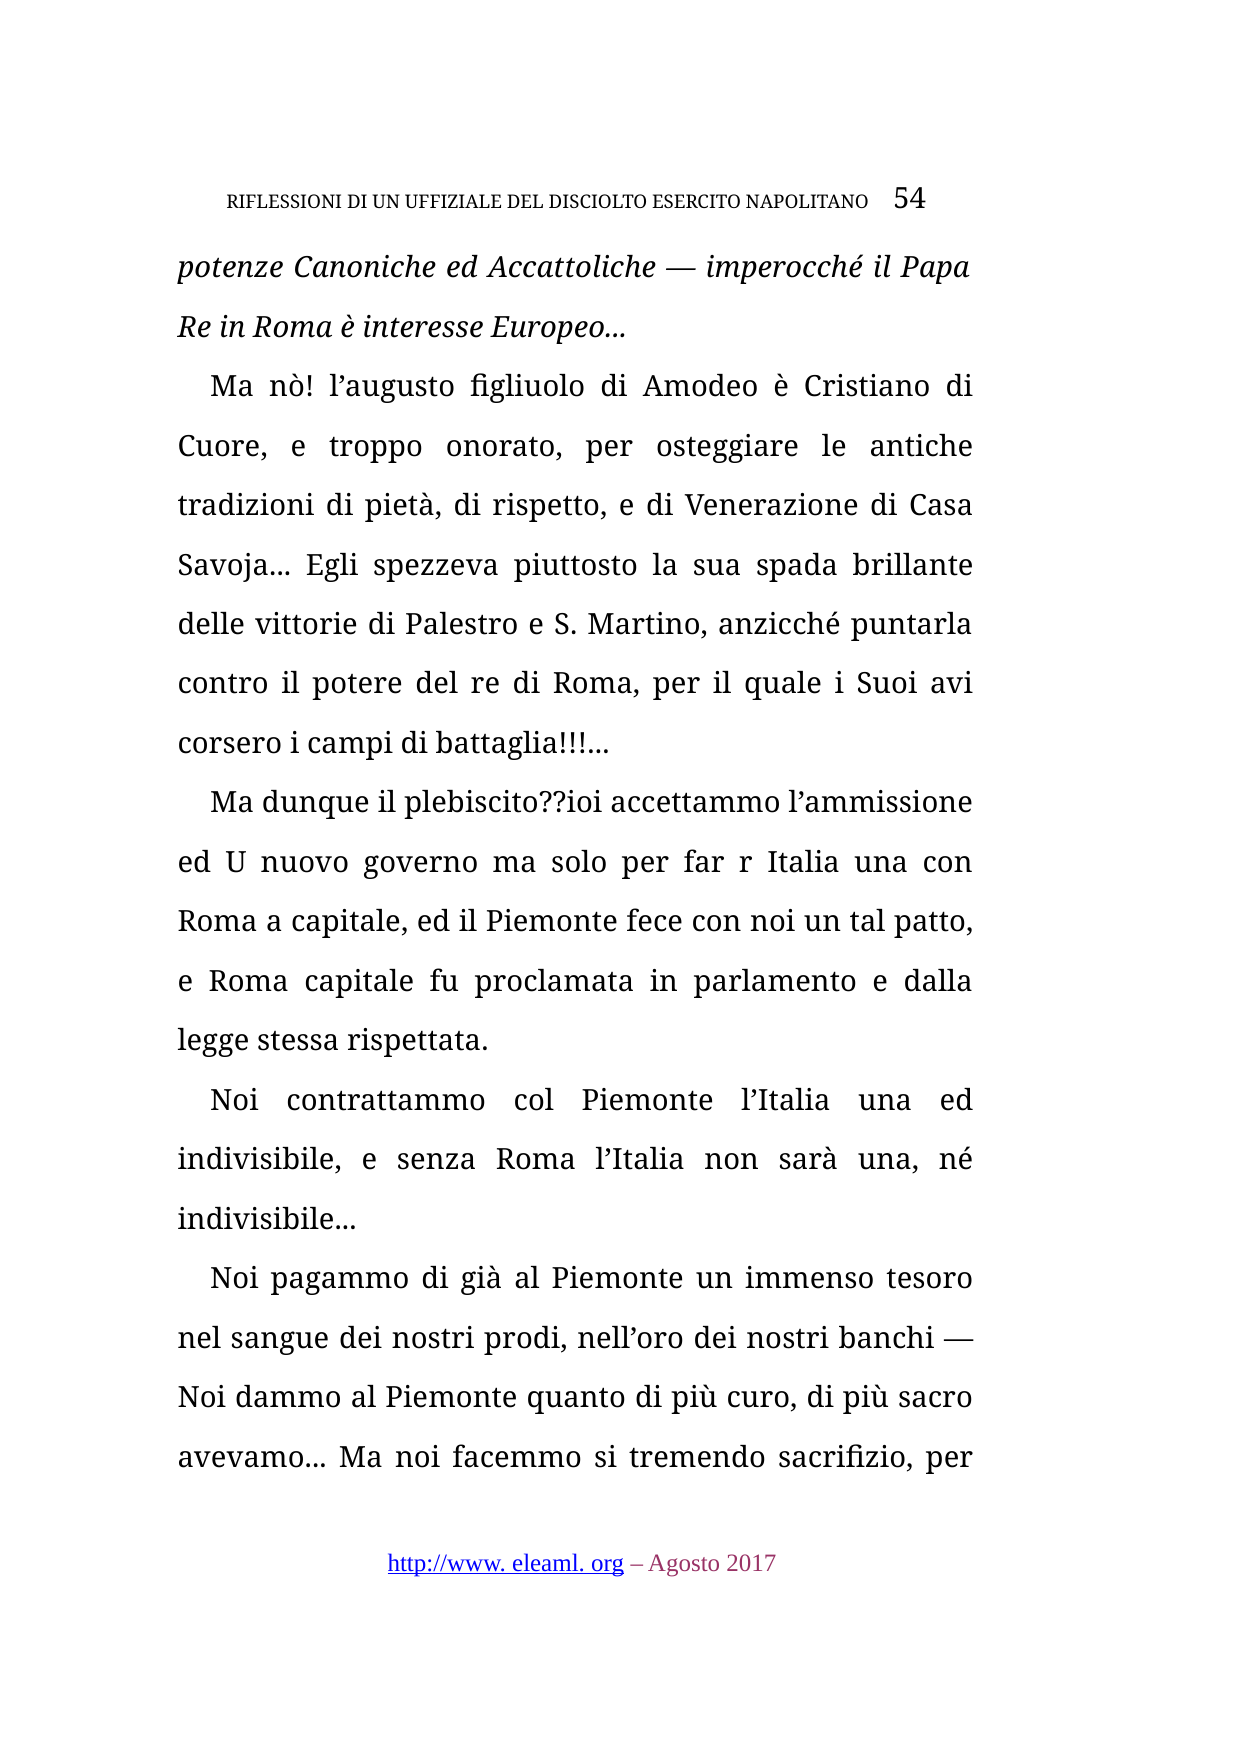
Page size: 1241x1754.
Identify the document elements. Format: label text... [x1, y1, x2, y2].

text potenze Canoniche ed Accattoliche — imperocché il Papa Re in Roma è interesse Europeo... [177, 246, 974, 346]
text Ma dunque il plebiscito??ioi accettammo l’ammissione ed U nuovo governo ma solo per far r Italia una con Roma a capitale, ed il Piemonte fece con noi un tal patto, e Roma capitale fu proclamata in parlamento e dalla legge stessa rispettata. [177, 782, 974, 1059]
text Ma nò! l’augusto figliuolo di Amodeo è Cristiano di Cuore, e troppo onorato, per osteggiare le antiche tradizioni di pietà, di rispetto, e di Venerazione di Casa Savoja... Egli spezzeva piuttosto la sua spada brillante delle vittorie di Palestro e S. Martino, anzicché puntarla contro il potere del re di Roma, per il quale i Suoi avi corsero i campi di battaglia!!!... [177, 365, 974, 762]
text Noi pagammo di già al Piemonte un immenso tesoro nel sangue dei nostri prodi, nell’oro dei nostri banchi — Noi dammo al Piemonte quanto di più curo, di più sacro avevamo... Ma noi facemmo si tremendo sacrifizio, per [177, 1257, 974, 1476]
text Noi contrattammo col Piemonte l’Italia una ed indivisibile, e senza Roma l’Italia non sarà una, né indivisibile... [177, 1079, 974, 1238]
